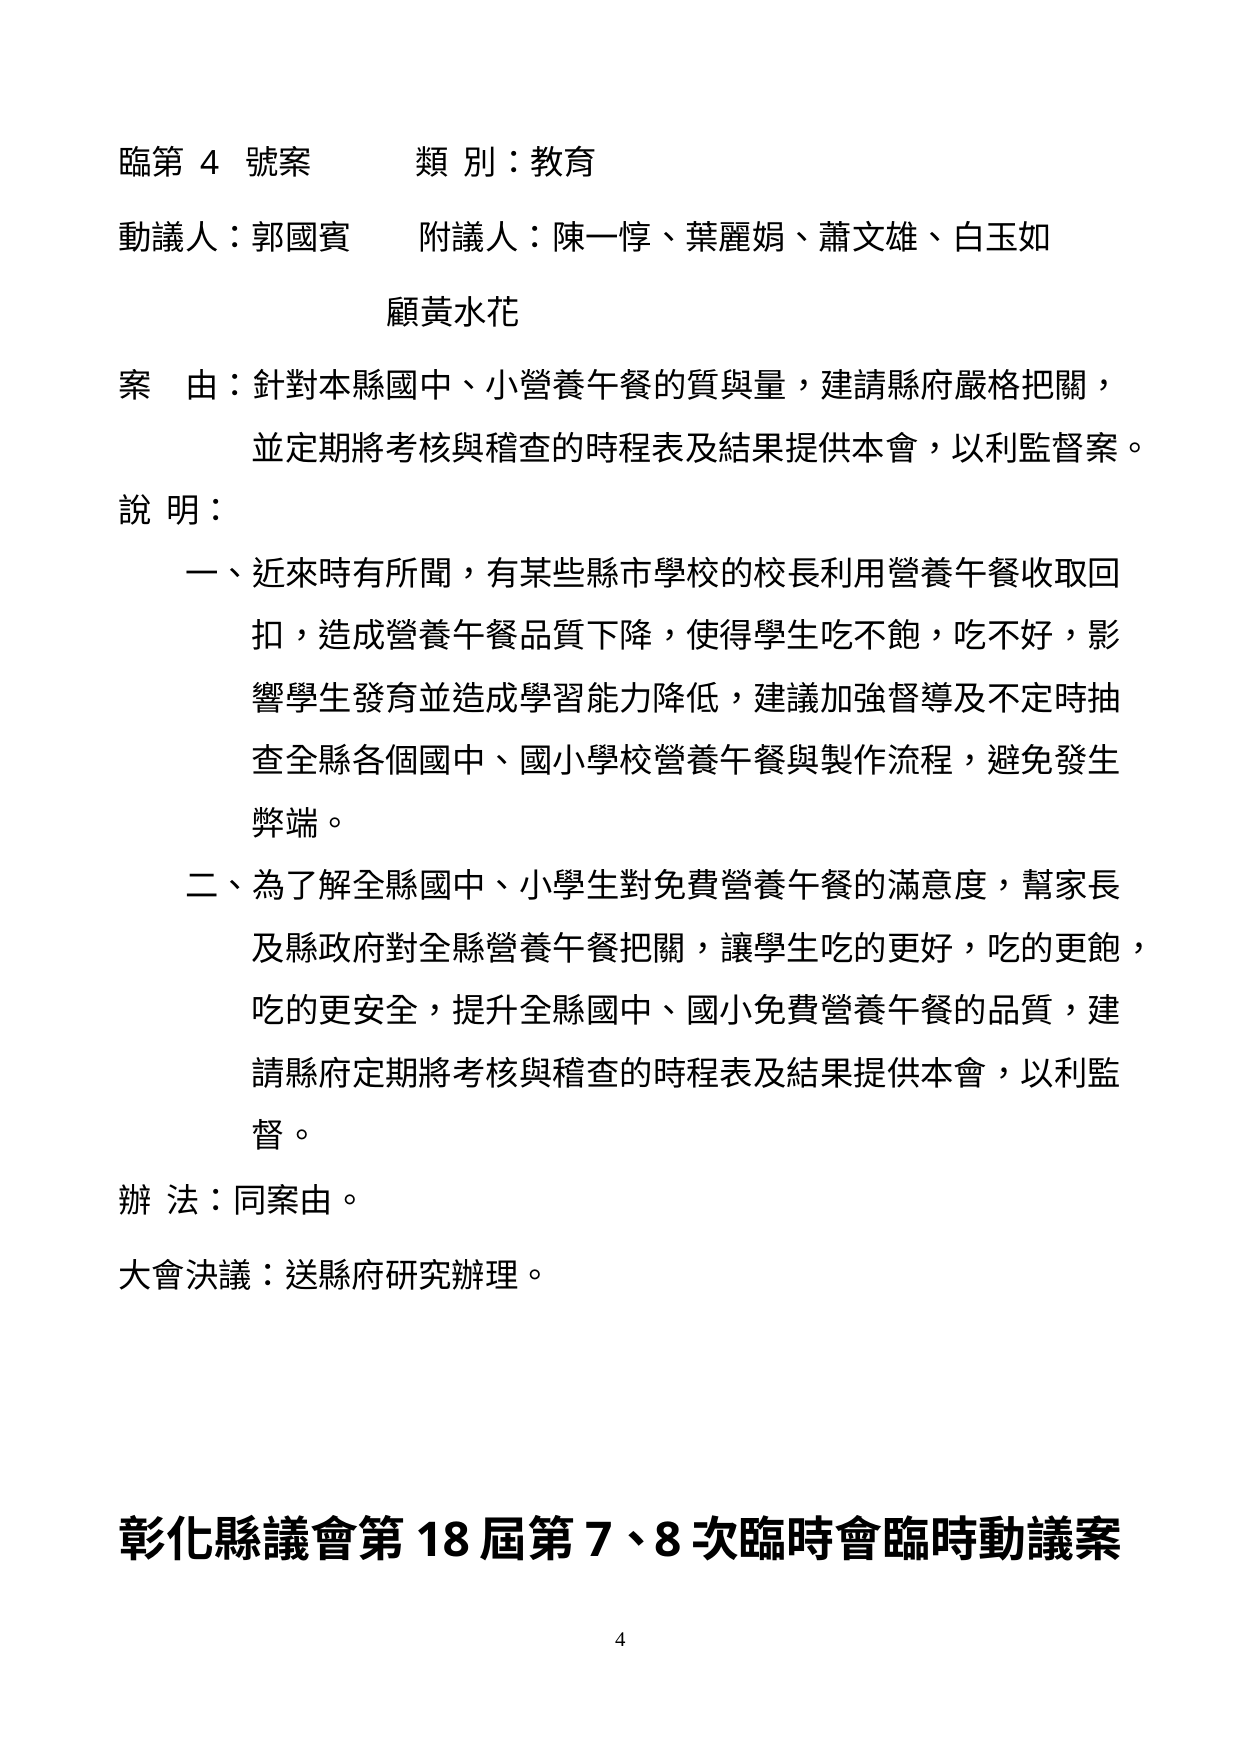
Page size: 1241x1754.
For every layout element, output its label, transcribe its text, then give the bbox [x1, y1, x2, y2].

text 一、近來時有所聞，有某些縣市學校的校長利用營養午餐收取回扣，造成營養午餐品質下降，使得學生吃不飽，吃不好，影響學生發育並造成學習能力降低，建議加強督導及不定時抽查全縣各個國中、國小學校營養午餐與製作流程，避免發生弊端。 [185, 535, 1122, 848]
text 辦 法：同案由。 [118, 1160, 1122, 1235]
text 彰化縣議會第18屆第7、8次臨時會臨時動議案 [118, 1498, 1122, 1573]
text 二、為了解全縣國中、小學生對免費營養午餐的滿意度，幫家長及縣政府對全縣營養午餐把關，讓學生吃的更好，吃的更飽，吃的更安全，提升全縣國中、國小免費營養午餐的品質，建請縣府定期將考核與稽查的時程表及結果提供本會，以利監督。 [185, 848, 1122, 1160]
text 說 明： [118, 473, 1122, 535]
text 顧黃水花 [118, 273, 1122, 348]
text 大會決議：送縣府研究辦理。 [118, 1235, 1122, 1310]
text 臨第 4 號案 類 別：教育 [118, 123, 1122, 198]
text 動議人：郭國賓 附議人：陳一惇、葉麗娟、蕭文雄、白玉如 [118, 198, 1122, 273]
text 案 由：針對本縣國中、小營養午餐的質與量，建請縣府嚴格把關，並定期將考核與稽查的時程表及結果提供本會，以利監督案。 [118, 348, 1122, 473]
